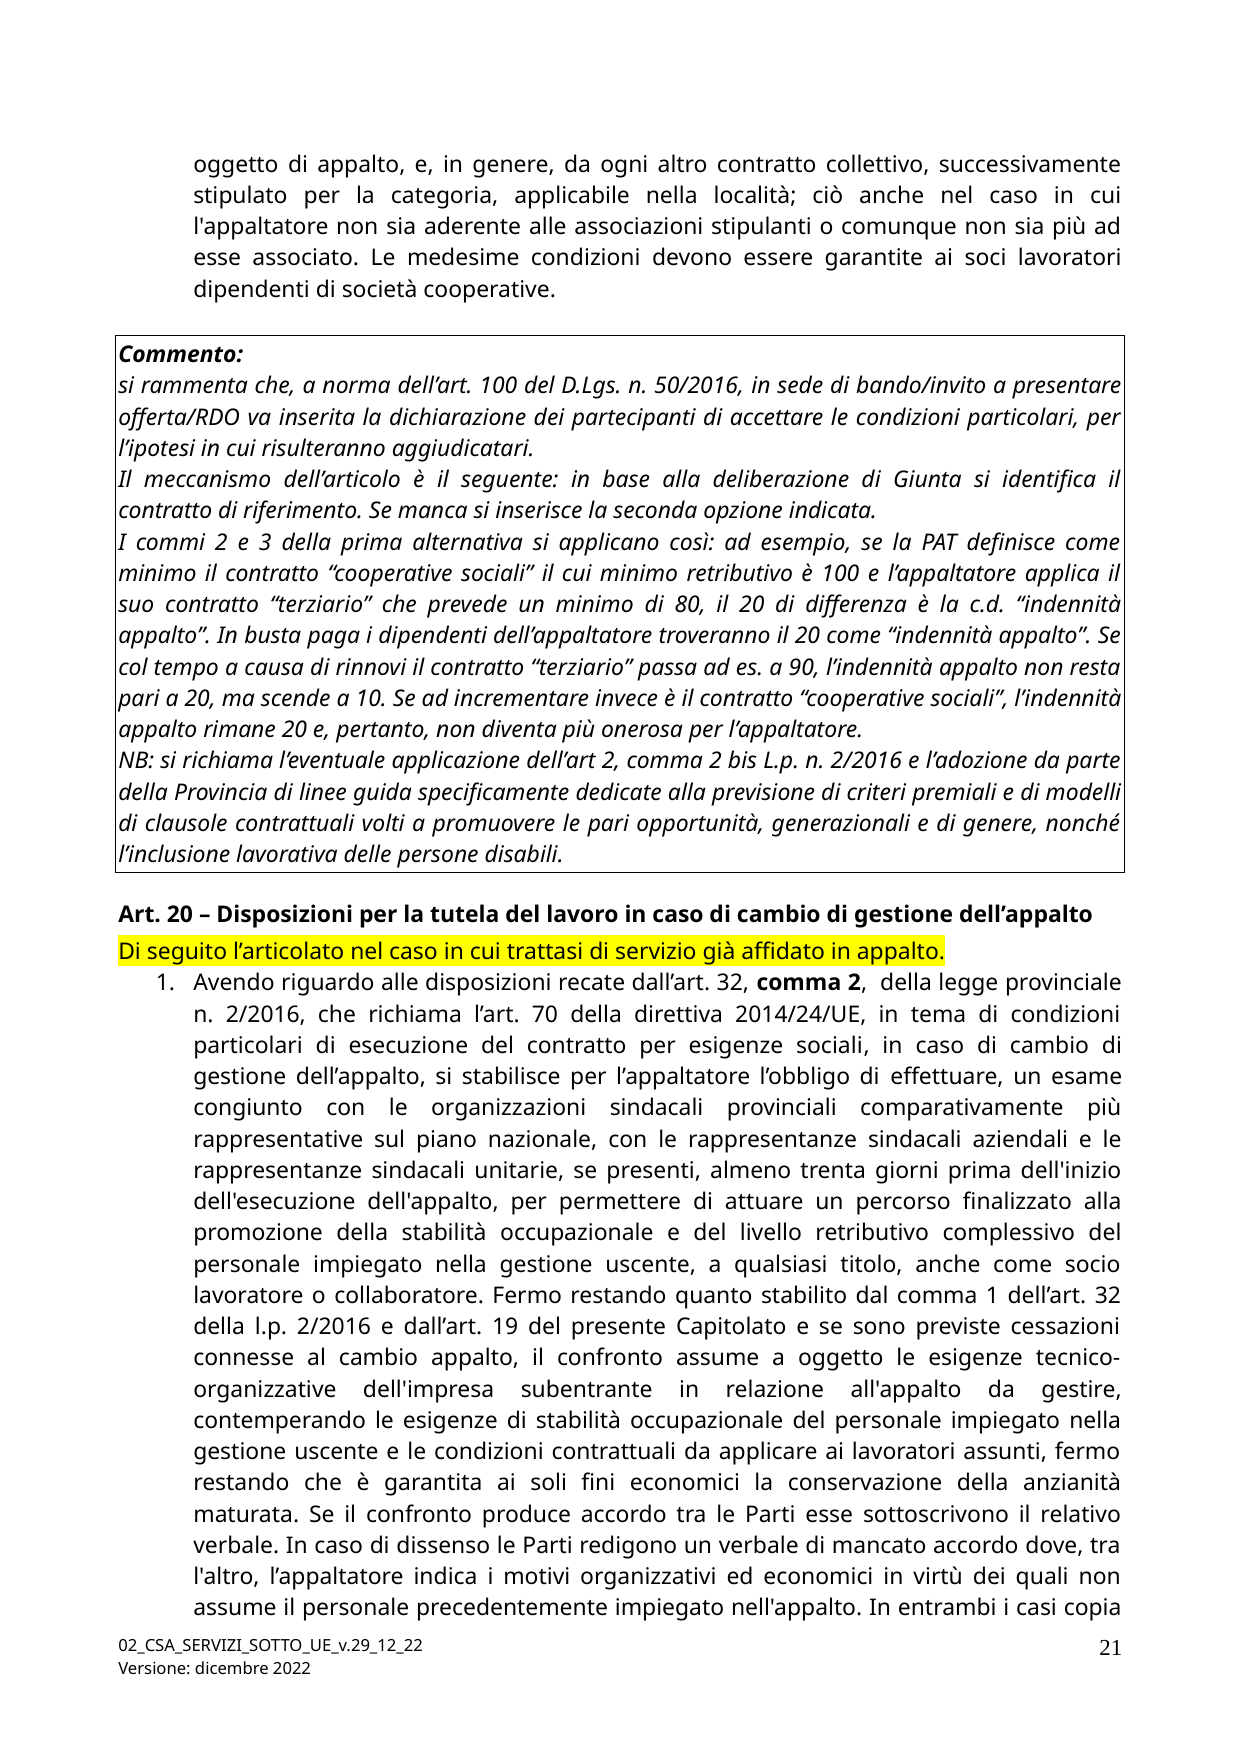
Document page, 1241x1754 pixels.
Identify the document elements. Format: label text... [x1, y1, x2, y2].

text Commento: [116, 336, 1124, 369]
list Avendo riguardo alle disposizioni recate dall’art. 32, comma 2, della legge provinciale n. 2/2016, che richiama l’art. 70 della direttiva 2014/24/UE, in tema di condizioni particolari di esecuzione del contratto per esigenze sociali, in caso di cambio di gestione dell’appalto, si stabilisce per l’appaltatore l’obbligo di effettuare, un esame congiunto con le organizzazioni sindacali provinciali comparativamente più rappresentative sul piano nazionale, con le rappresentanze sindacali aziendali e le rappresentanze sindacali unitarie, se presenti, almeno trenta giorni prima dell'inizio dell'esecuzione dell'appalto, per permettere di attuare un percorso finalizzato alla promozione della stabilità occupazionale e del livello retributivo complessivo del personale impiegato nella gestione uscente, a qualsiasi titolo, anche come socio lavoratore o collaboratore. Fermo restando quanto stabilito dal comma 1 dell’art. 32 della l.p. 2/2016 e dall’art. 19 del presente Capitolato e se sono previste cessazioni connesse al cambio appalto, il confronto assume a oggetto le esigenze tecnico-organizzative dell'impresa subentrante in relazione all'appalto da gestire, contemperando le esigenze di stabilità occupazionale del personale impiegato nella gestione uscente e le condizioni contrattuali da applicare ai lavoratori assunti, fermo restando che è garantita ai soli fini economici la conservazione della anzianità maturata. Se il confronto produce accordo tra le Parti esse sottoscrivono il relativo verbale. In caso di dissenso le Parti redigono un verbale di mancato accordo dove, tra l'altro, l’appaltatore indica i motivi organizzativi ed economici in virtù dei quali non assume il personale precedentemente impiegato nell'appalto. In entrambi i casi copia [156, 966, 1122, 1623]
text Il meccanismo dell’articolo è il seguente: in base alla deliberazione di Giunta si identifica il contratto di riferimento. Se manca si inserisce la seconda opzione indicata. [118, 463, 1122, 526]
list Di seguito l’articolato nel caso in cui trattasi di servizio già affidato in appalto. [118, 935, 1122, 966]
list oggetto di appalto, e, in genere, da ogni altro contratto collettivo, successivamente stipulato per la categoria, applicabile nella località; ciò anche nel caso in cui l'appaltatore non sia aderente alle associazioni stipulanti o comunque non sia più ad esse associato. Le medesime condizioni devono essere garantite ai soci lavoratori dipendenti di società cooperative. [156, 148, 1122, 304]
text si rammenta che, a norma dell’art. 100 del D.Lgs. n. 50/2016, in sede di bando/invito a presentare offerta/RDO va inserita la dichiarazione dei partecipanti di accettare le condizioni particolari, per l’ipotesi in cui risulteranno aggiudicatari. [118, 369, 1122, 463]
text I commi 2 e 3 della prima alternativa si applicano così: ad esempio, se la PAT definisce come minimo il contratto “cooperative sociali” il cui minimo retributivo è 100 e l’appaltatore applica il suo contratto “terziario” che prevede un minimo di 80, il 20 di differenza è la c.d. “indennità appalto”. In busta paga i dipendenti dell’appaltatore troveranno il 20 come “indennità appalto”. Se col tempo a causa di rinnovi il contratto “terziario” passa ad es. a 90, l’indennità appalto non resta pari a 20, ma scende a 10. Se ad incrementare invece è il contratto “cooperative sociali”, l’indennità appalto rimane 20 e, pertanto, non diventa più onerosa per l’appaltatore. [118, 526, 1122, 741]
text NB: si richiama l’eventuale applicazione dell’art 2, comma 2 bis L.p. n. 2/2016 e l’adozione da parte della Provincia di linee guida specificamente dedicate alla previsione di criteri premiali e di modelli di clausole contrattuali volti a promuovere le pari opportunità, generazionali e di genere, nonché l’inclusione lavorativa delle persone disabili. [116, 741, 1124, 872]
subtitle Art. 20 – Disposizioni per la tutela del lavoro in caso di cambio di gestione dell’appalto [118, 898, 1122, 929]
